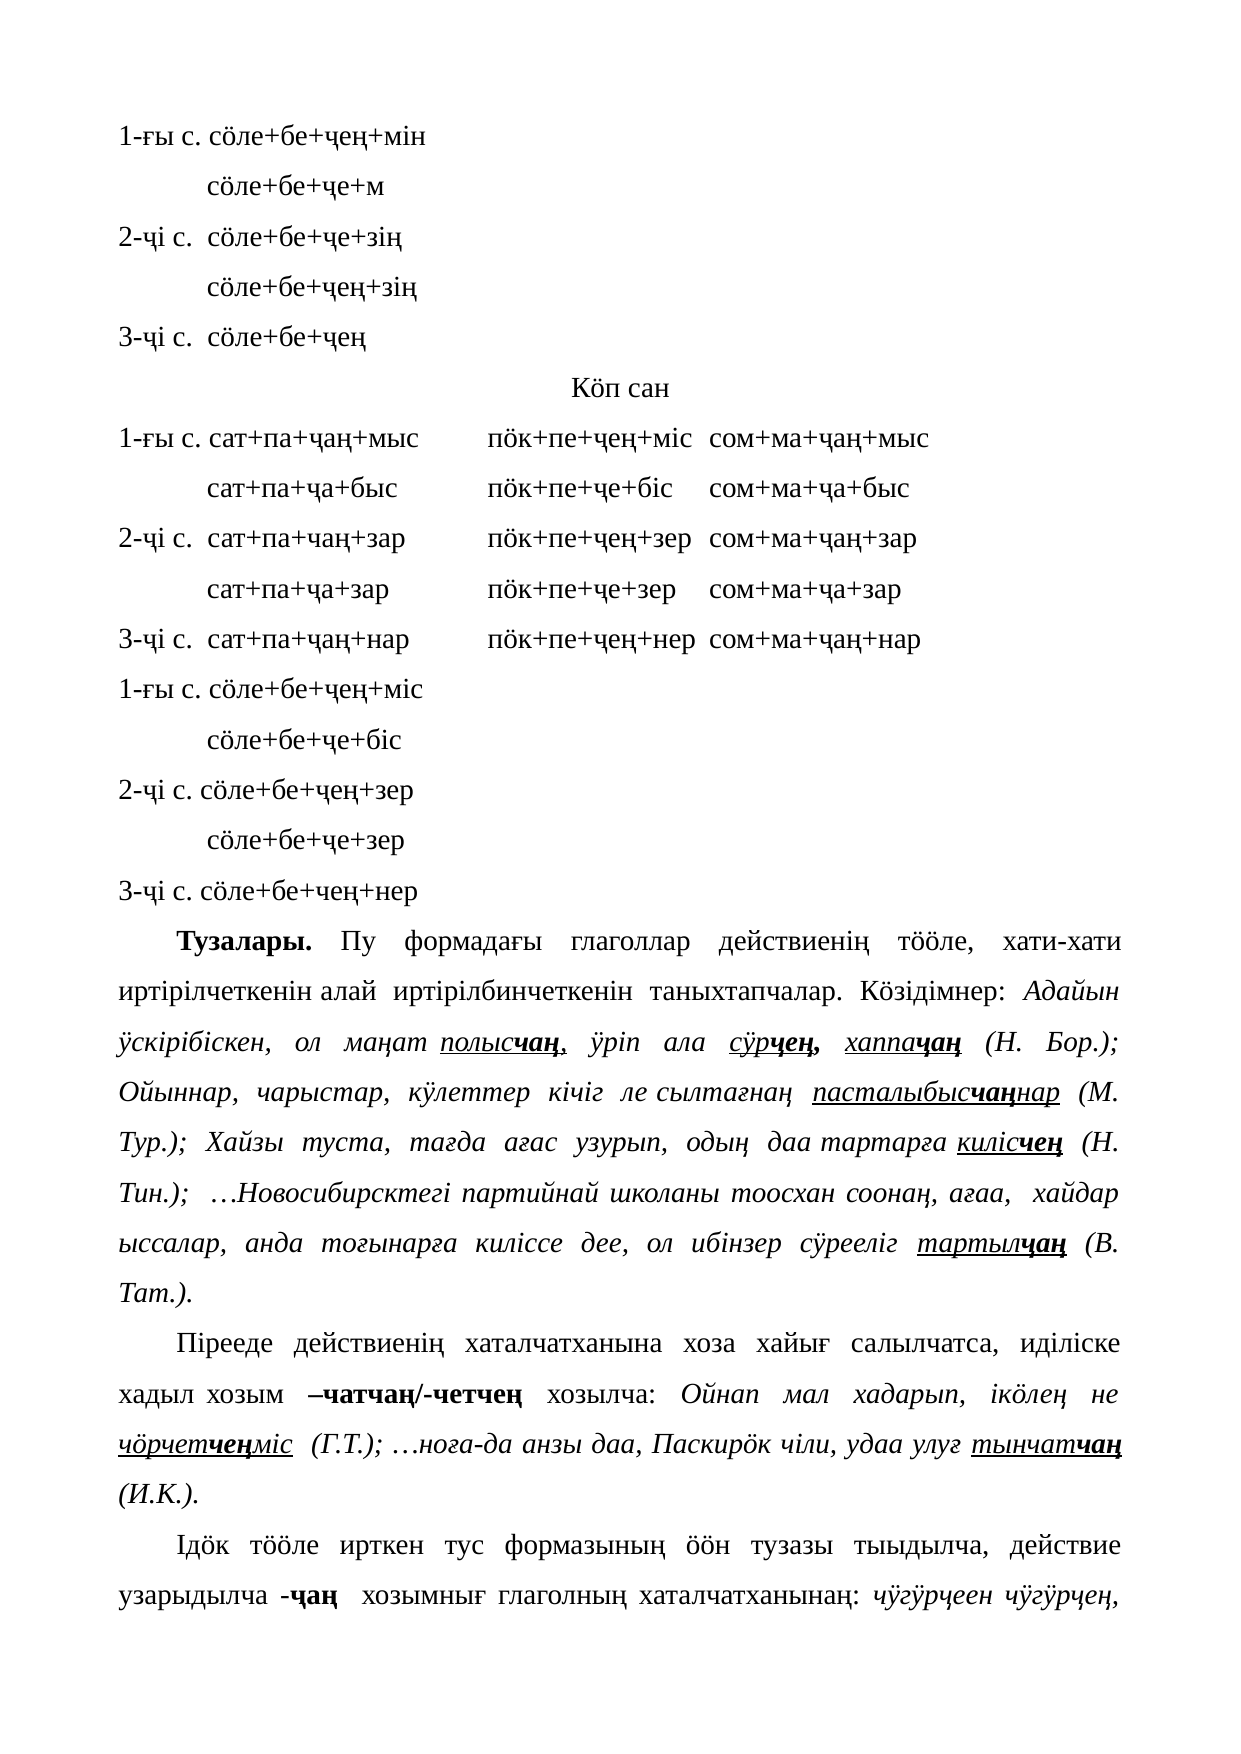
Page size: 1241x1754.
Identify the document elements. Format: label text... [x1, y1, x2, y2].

text 3-ҷi с. сӧле+бе+чең+нер [118, 873, 1122, 906]
text 1-ғы с. сат+па+ҷаң+мыс пӧк+пе+ҷең+мiс сом+ма+ҷаң+мыс [118, 420, 1122, 453]
text Iдӧк тӧӧле ирткен тус формазының ӧӧн тузазы тыыдылча, действие узарыдылча -ҷаң хозымнығ глаголның хаталчатханынаң: чӱгӱрҷеен чӱгӱрҷең, [118, 1527, 1122, 1611]
text 3-ҷi с. сӧле+бе+ҷең [118, 319, 1122, 353]
text сӧле+бе+ҷе+м [118, 168, 1122, 202]
text 3-ҷi с. сат+па+ҷаң+нар пӧк+пе+ҷең+нер сом+ма+ҷаң+нар [118, 621, 1122, 655]
text Пiрееде действиенiң хаталчатханына хоза хайығ салылчатса, идiлiске хадыл хозым –чатчаң/-четчең хозылча: Ойнап мал хадарып, iкӧлең не чӧрчетчеңмiс (Г.Т.); …ноға-да анзы даа, Паскирӧк чiли, удаа улуғ тынчатчаң (И.К.). [118, 1326, 1122, 1510]
text 2-ҷi с. сат+па+чаң+зар пӧк+пе+ҷең+зер сом+ма+ҷаң+зар [118, 521, 1122, 554]
text сӧле+бе+ҷең+зiң [118, 269, 1122, 303]
text 2-ҷi с. сӧле+бе+ҷең+зер [118, 772, 1122, 806]
text 2-ҷi с. сӧле+бе+ҷе+зiң [118, 219, 1122, 252]
text 1-ғы с. сӧле+бе+ҷең+мiн [118, 118, 1122, 152]
text 1-ғы с. сӧле+бе+ҷең+мiс [118, 672, 1122, 705]
text сат+па+ҷа+зар пӧк+пе+ҷе+зер сом+ма+ҷа+зар [118, 571, 1122, 604]
text сӧле+бе+ҷе+бiс [118, 722, 1122, 755]
text Тузалары. Пу формадағы глаголлар действиенiң тӧӧле, хати-хати иртiрiлчеткенiн алай иртiрiлбинчеткенiн таныхтапчалар. Кӧзiдiмнер: Адайын ӱскiрiбiскен, ол маңат полысчаң, ӱрiп ала сӱрҷең, хаппаҷаң (Н. Бор.); Ойыннар, чарыстар, кӱлеттер кiчiг ле сылтағнаң пасталыбысчаңнар (М. Тур.); Хайзы туста, тағда ағас узурып, одың даа тартарға килiсчең (Н. Тин.); …Новосибирсктегi партийнай школаны тоосхан соонаң, ағаа, хайдар ыссалар, анда тоғынарға килiссе дее, ол ибiнзер сӱреелiг тартылҷаң (В. Тат.). [118, 923, 1122, 1309]
text сат+па+ҷа+быс пӧк+пе+ҷе+бiс сом+ма+ҷа+быс [118, 470, 1122, 504]
text сӧле+бе+ҷе+зер [118, 822, 1122, 856]
text Кӧп сан [118, 370, 1122, 403]
